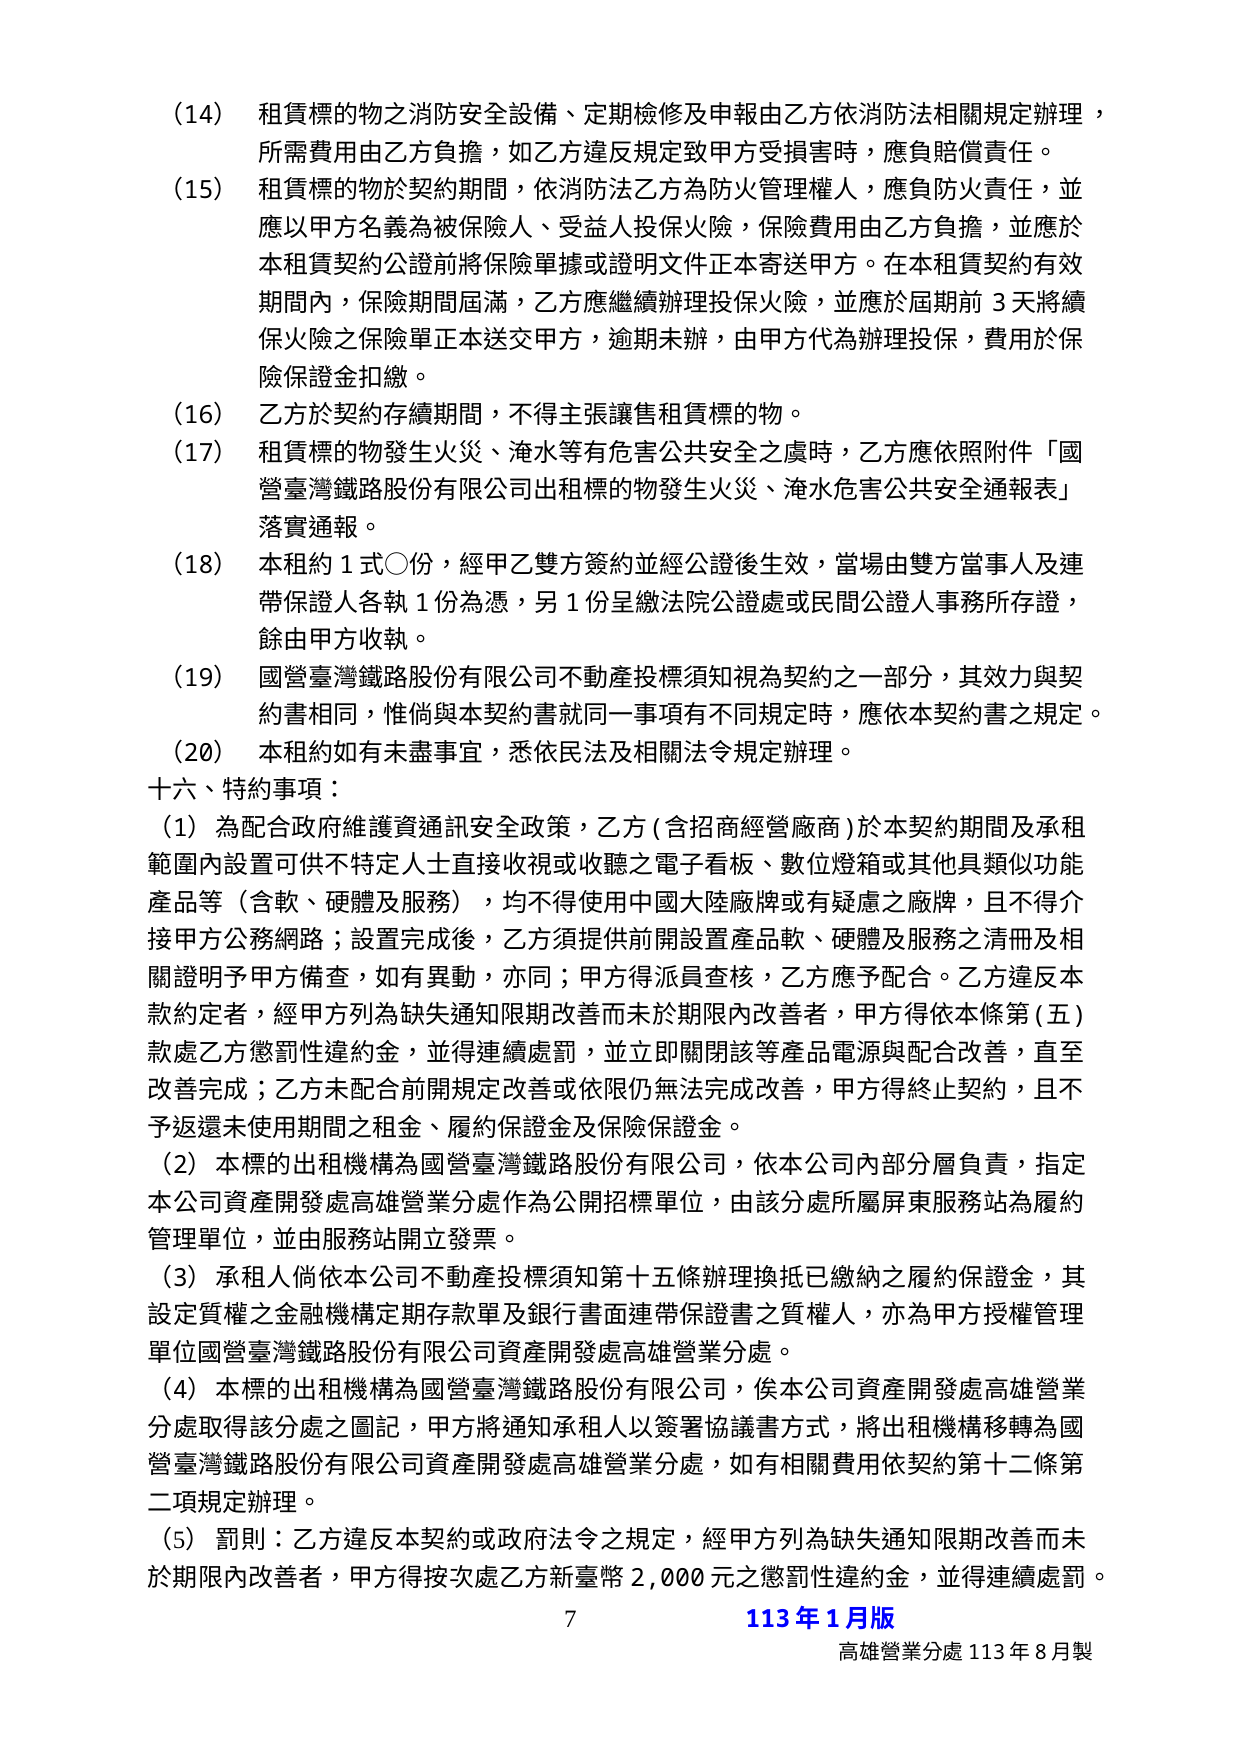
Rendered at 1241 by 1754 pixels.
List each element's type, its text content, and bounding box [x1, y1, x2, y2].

list 本標的出租機構為國營臺灣鐵路股份有限公司，依本公司內部分層負責，指定本公司資產開發處高雄營業分處作為公開招標單位，由該分處所屬屏東服務站為履約管理單位，並由服務站開立發票。 [148, 1144, 1087, 1256]
list 本租約1式○份，經甲乙雙方簽約並經公證後生效，當場由雙方當事人及連帶保證人各執1份為憑，另1份呈繳法院公證處或民間公證人事務所存證，餘由甲方收執。 [158, 544, 1087, 656]
list 國營臺灣鐵路股份有限公司不動產投標須知視為契約之一部分，其效力與契約書相同，惟倘與本契約書就同一事項有不同規定時，應依本契約書之規定。 [158, 656, 1087, 731]
text 十六、特約事項： [148, 769, 1092, 806]
list 租賃標的物之消防安全設備、定期檢修及申報由乙方依消防法相關規定辦理，所需費用由乙方負擔，如乙方違反規定致甲方受損害時，應負賠償責任。 [158, 94, 1087, 169]
list 本標的出租機構為國營臺灣鐵路股份有限公司，俟本公司資產開發處高雄營業分處取得該分處之圖記，甲方將通知承租人以簽署協議書方式，將出租機構移轉為國營臺灣鐵路股份有限公司資產開發處高雄營業分處，如有相關費用依契約第十二條第二項規定辦理。 [148, 1369, 1087, 1519]
list 罰則：乙方違反本契約或政府法令之規定，經甲方列為缺失通知限期改善而未於期限內改善者，甲方得按次處乙方新臺幣2,000元之懲罰性違約金，並得連續處罰。同一事件經甲方通知逾3次未能改善完成時，自甲方第4次通知起加重按次處乙方4,000元之懲罰性違約金，情節重大時甲方得終止租約並得不返還履約保證金。 [148, 1519, 1087, 1594]
list 承租人倘依本公司不動產投標須知第十五條辦理換抵已繳納之履約保證金，其設定質權之金融機構定期存款單及銀行書面連帶保證書之質權人，亦為甲方授權管理單位國營臺灣鐵路股份有限公司資產開發處高雄營業分處。 [148, 1256, 1087, 1369]
list 租賃標的物於契約期間，依消防法乙方為防火管理權人，應負防火責任，並應以甲方名義為被保險人、受益人投保火險，保險費用由乙方負擔，並應於本租賃契約公證前將保險單據或證明文件正本寄送甲方。在本租賃契約有效期間內，保險期間屆滿，乙方應繼續辦理投保火險，並應於屆期前3天將續保火險之保險單正本送交甲方，逾期未辦，由甲方代為辦理投保，費用於保險保證金扣繳。 [158, 169, 1087, 394]
list 乙方於契約存續期間，不得主張讓售租賃標的物。 [158, 394, 1087, 431]
list 為配合政府維護資通訊安全政策，乙方(含招商經營廠商)於本契約期間及承租範圍內設置可供不特定人士直接收視或收聽之電子看板、數位燈箱或其他具類似功能產品等（含軟、硬體及服務），均不得使用中國大陸廠牌或有疑慮之廠牌，且不得介接甲方公務網路；設置完成後，乙方須提供前開設置產品軟、硬體及服務之清冊及相關證明予甲方備查，如有異動，亦同；甲方得派員查核，乙方應予配合。乙方違反本款約定者，經甲方列為缺失通知限期改善而未於期限內改善者，甲方得依本條第(五)款處乙方懲罰性違約金，並得連續處罰，並立即關閉該等產品電源與配合改善，直至改善完成；乙方未配合前開規定改善或依限仍無法完成改善，甲方得終止契約，且不予返還未使用期間之租金、履約保證金及保險保證金。 [148, 806, 1087, 1144]
list 租賃標的物發生火災、淹水等有危害公共安全之虞時，乙方應依照附件「國營臺灣鐵路股份有限公司出租標的物發生火災、淹水危害公共安全通報表」落實通報。 [158, 431, 1087, 544]
list 本租約如有未盡事宜，悉依民法及相關法令規定辦理。 [158, 731, 1087, 769]
